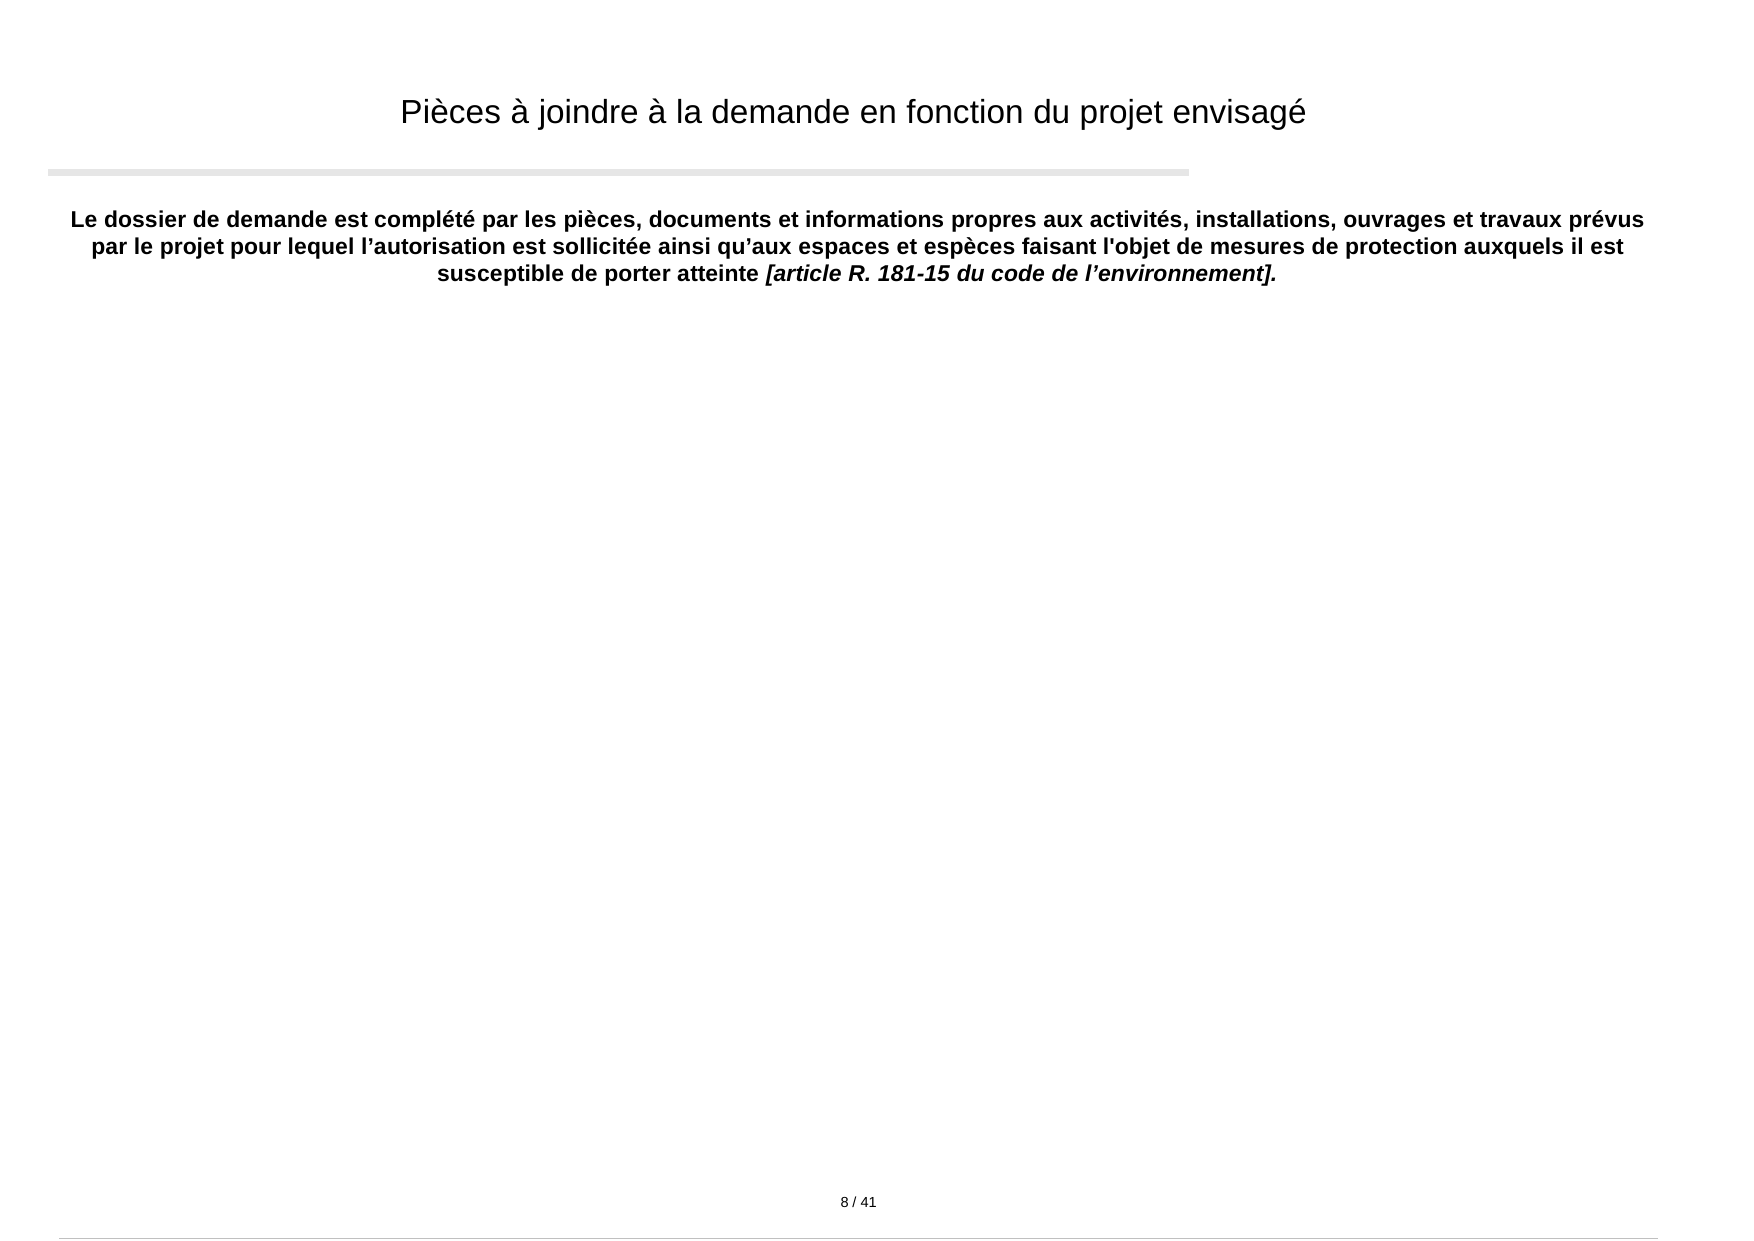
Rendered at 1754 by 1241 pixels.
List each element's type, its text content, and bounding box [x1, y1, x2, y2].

table_header [48, 169, 1189, 176]
text Le dossier de demande est complété par les pièces, documents et informations propres aux activités, installations, ouvrages et travaux prévus par le projet pour lequel l’autorisation est sollicitée ainsi qu’aux espaces et espèces faisant l'objet de mesures de protection auxquels il est susceptible de porter atteinte [article R. 181-15 du code de l’environnement]. [59, 205, 1658, 287]
text Pièces à joindre à la demande en fonction du projet envisagé [59, 92, 1658, 130]
